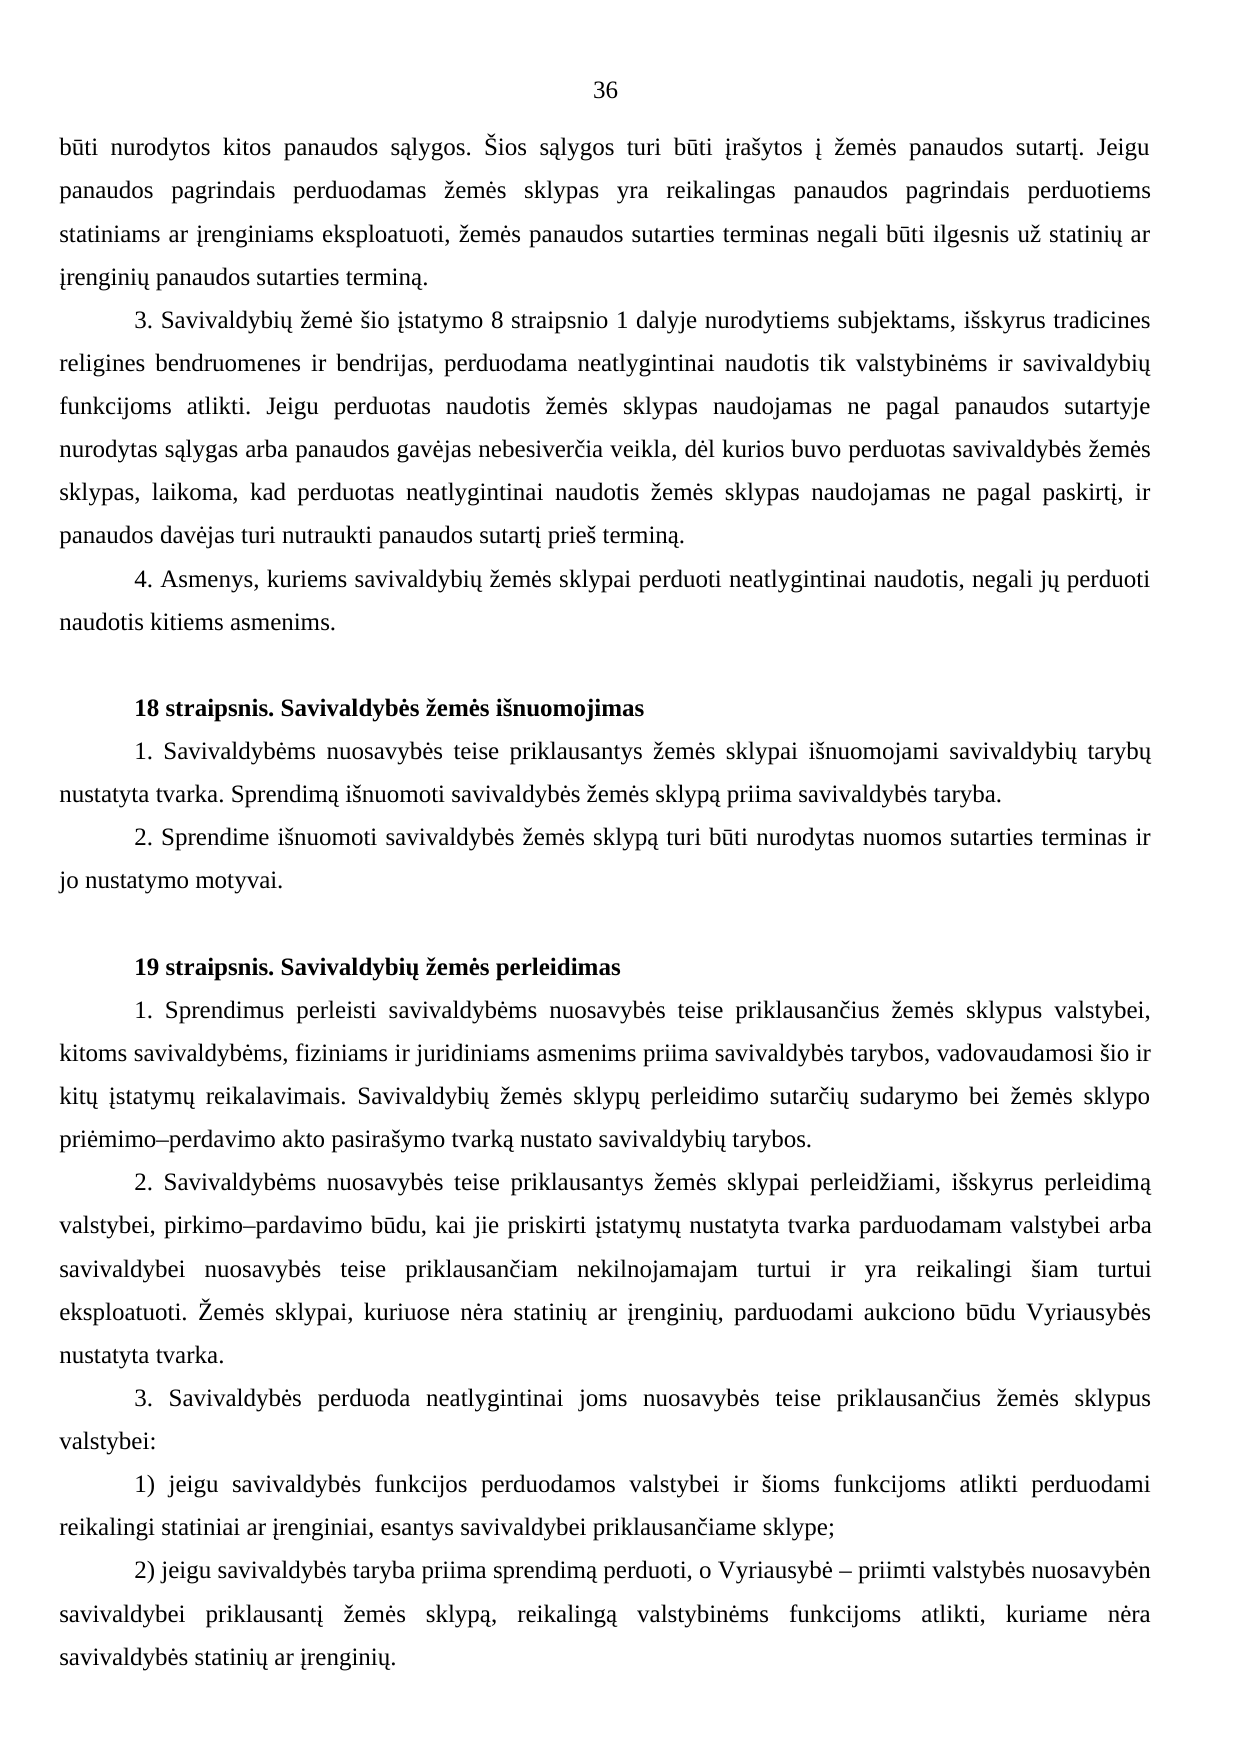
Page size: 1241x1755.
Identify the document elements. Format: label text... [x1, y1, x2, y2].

text būti nurodytos kitos panaudos sąlygos. Šios sąlygos turi būti įrašytos į žemės panaudos sutartį. Jeigu panaudos pagrindais perduodamas žemės sklypas yra reikalingas panaudos pagrindais perduotiems statiniams ar įrenginiams eksploatuoti, žemės panaudos sutarties terminas negali būti ilgesnis už statinių ar įrenginių panaudos sutarties terminą. [59, 132, 1152, 291]
text 1. Sprendimus perleisti savivaldybėms nuosavybės teise priklausančius žemės sklypus valstybei, kitoms savivaldybėms, fiziniams ir juridiniams asmenims priima savivaldybės tarybos, vadovaudamosi šio ir kitų įstatymų reikalavimais. Savivaldybių žemės sklypų perleidimo sutarčių sudarymo bei žemės sklypo priėmimo–perdavimo akto pasirašymo tvarką nustato savivaldybių tarybos. [59, 995, 1152, 1153]
text 1) jeigu savivaldybės funkcijos perduodamos valstybei ir šioms funkcijoms atlikti perduodami reikalingi statiniai ar įrenginiai, esantys savivaldybei priklausančiame sklype; [59, 1469, 1152, 1541]
text 2. Sprendime išnuomoti savivaldybės žemės sklypą turi būti nurodytas nuomos sutarties terminas ir jo nustatymo motyvai. [59, 822, 1152, 894]
text 1. Savivaldybėms nuosavybės teise priklausantys žemės sklypai išnuomojami savivaldybių tarybų nustatyta tvarka. Sprendimą išnuomoti savivaldybės žemės sklypą priima savivaldybės taryba. [59, 736, 1152, 808]
text 19 straipsnis. Savivaldybių žemės perleidimas [59, 952, 1152, 981]
text 2. Savivaldybėms nuosavybės teise priklausantys žemės sklypai perleidžiami, išskyrus perleidimą valstybei, pirkimo–pardavimo būdu, kai jie priskirti įstatymų nustatyta tvarka parduodamam valstybei arba savivaldybei nuosavybės teise priklausančiam nekilnojamajam turtui ir yra reikalingi šiam turtui eksploatuoti. Žemės sklypai, kuriuose nėra statinių ar įrenginių, parduodami aukciono būdu Vyriausybės nustatyta tvarka. [59, 1167, 1152, 1369]
text 3. Savivaldybės perduoda neatlygintinai joms nuosavybės teise priklausančius žemės sklypus valstybei: [59, 1383, 1152, 1455]
text 18 straipsnis. Savivaldybės žemės išnuomojimas [59, 693, 1152, 722]
text 2) jeigu savivaldybės taryba priima sprendimą perduoti, o Vyriausybė – priimti valstybės nuosavybėn savivaldybei priklausantį žemės sklypą, reikalingą valstybinėms funkcijoms atlikti, kuriame nėra savivaldybės statinių ar įrenginių. [59, 1556, 1152, 1671]
text 4. Asmenys, kuriems savivaldybių žemės sklypai perduoti neatlygintinai naudotis, negali jų perduoti naudotis kitiems asmenims. [59, 564, 1152, 636]
text 3. Savivaldybių žemė šio įstatymo 8 straipsnio 1 dalyje nurodytiems subjektams, išskyrus tradicines religines bendruomenes ir bendrijas, perduodama neatlygintinai naudotis tik valstybinėms ir savivaldybių funkcijoms atlikti. Jeigu perduotas naudotis žemės sklypas naudojamas ne pagal panaudos sutartyje nurodytas sąlygas arba panaudos gavėjas nebesiverčia veikla, dėl kurios buvo perduotas savivaldybės žemės sklypas, laikoma, kad perduotas neatlygintinai naudotis žemės sklypas naudojamas ne pagal paskirtį, ir panaudos davėjas turi nutraukti panaudos sutartį prieš terminą. [59, 305, 1152, 549]
